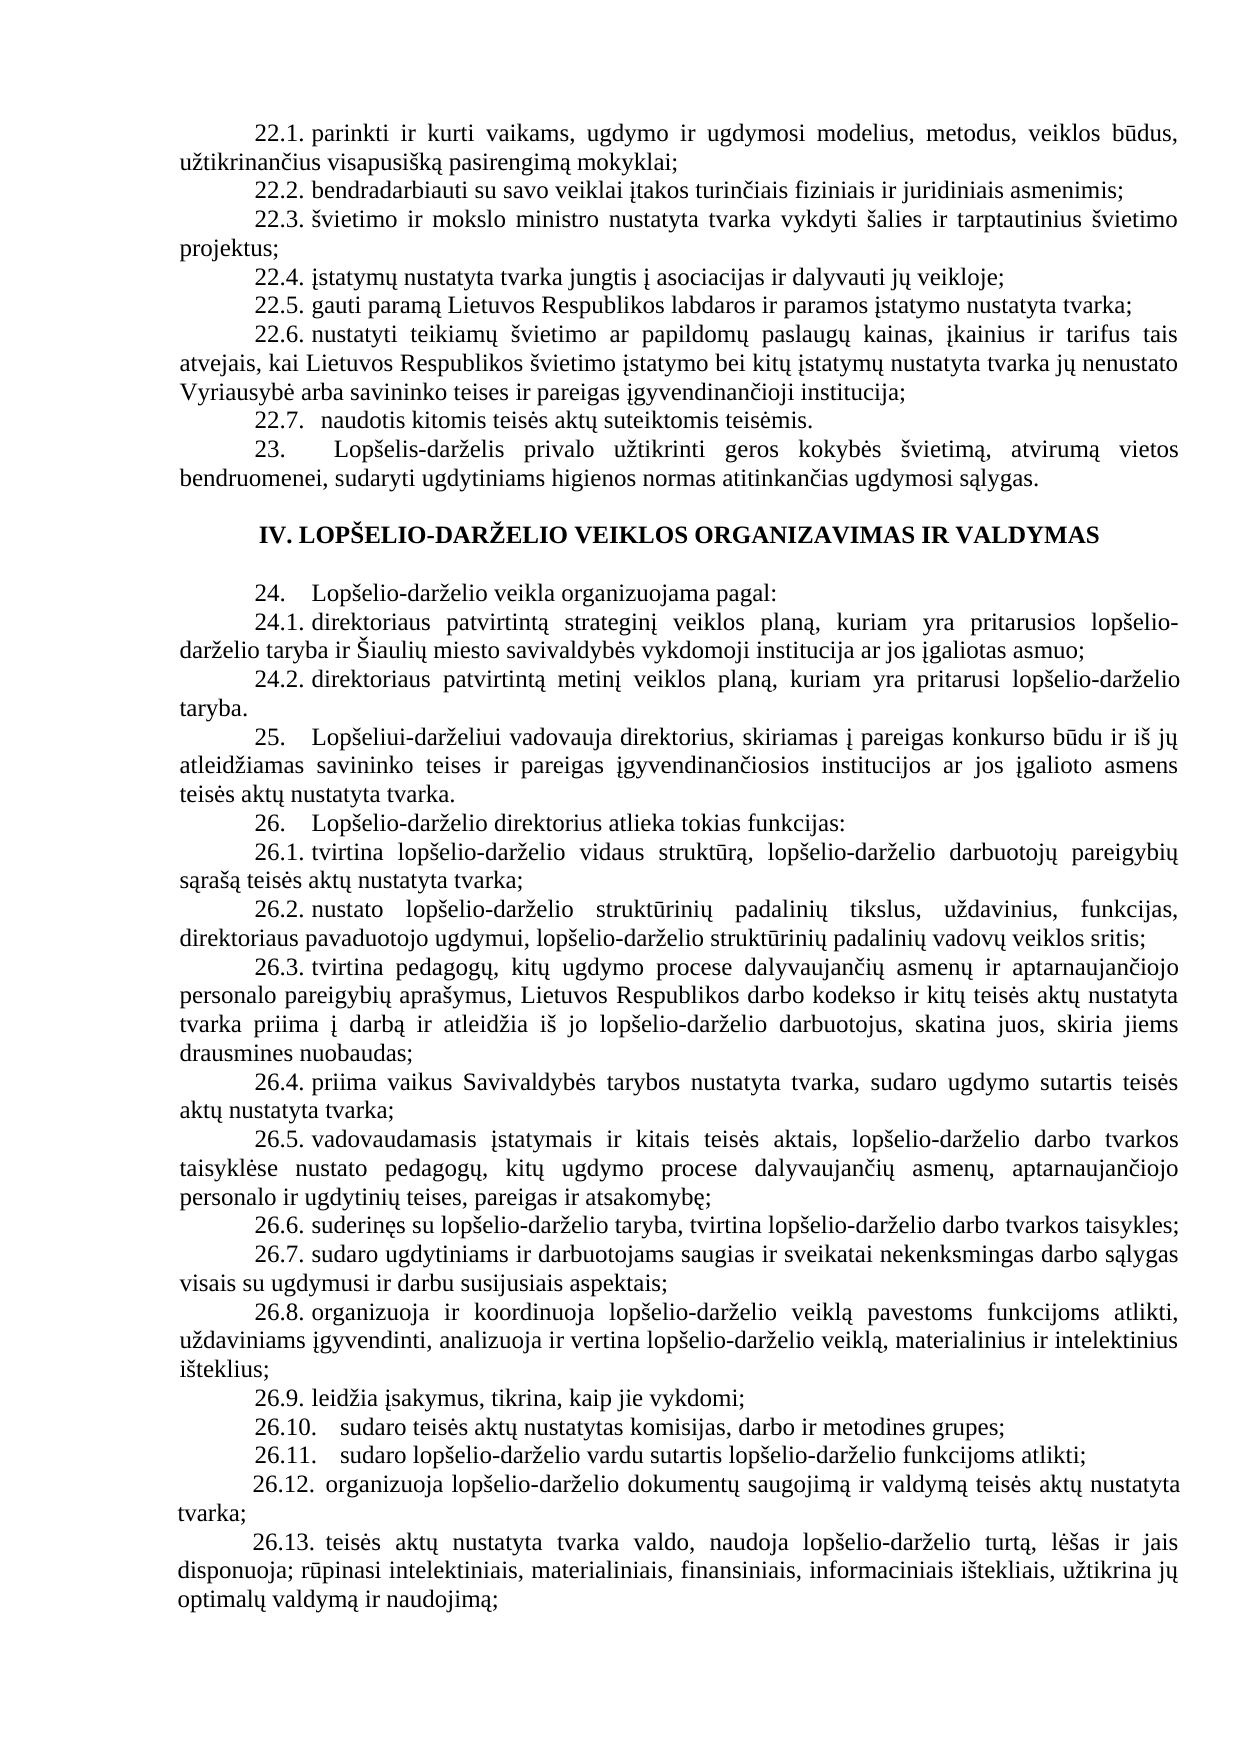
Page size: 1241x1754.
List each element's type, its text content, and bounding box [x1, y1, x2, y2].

text IV. LOPŠELIO-DARŽELIO VEIKLOS ORGANIZAVIMAS IR VALDYMAS [177, 521, 1181, 549]
text 22.5. gauti paramą Lietuvos Respublikos labdaros ir paramos įstatymo nustatyta tvarka; [179, 291, 1181, 319]
text 24.1. direktoriaus patvirtintą strateginį veiklos planą, kuriam yra pritarusios lopšelio- darželio taryba ir Šiaulių miesto savivaldybės vykdomoji institucija ar jos įgaliotas asmuo; [179, 607, 1179, 664]
text 26.13. teisės aktų nustatyta tvarka valdo, naudoja lopšelio-darželio turtą, lėšas ir jais disponuoja; rūpinasi intelektiniais, materialiniais, finansiniais, informaciniais ištekliais, užtikrina jų optimalų valdymą ir naudojimą; [177, 1527, 1179, 1613]
text 26.6. suderinęs su lopšelio-darželio taryba, tvirtina lopšelio-darželio darbo tvarkos taisykles; [179, 1211, 1181, 1239]
text 26.10. sudaro teisės aktų nustatytas komisijas, darbo ir metodines grupes; [179, 1412, 1181, 1441]
text 26.4. priima vaikus Savivaldybės tarybos nustatyta tvarka, sudaro ugdymo sutartis teisės aktų nustatyta tvarka; [179, 1067, 1179, 1124]
text 26.3. tvirtina pedagogų, kitų ugdymo procese dalyvaujančių asmenų ir aptarnaujančiojo personalo pareigybių aprašymus, Lietuvos Respublikos darbo kodekso ir kitų teisės aktų nustatyta tvarka priima į darbą ir atleidžia iš jo lopšelio-darželio darbuotojus, skatina juos, skiria jiems drausmines nuobaudas; [179, 952, 1179, 1067]
text 26. Lopšelio-darželio direktorius atlieka tokias funkcijas: [179, 808, 1181, 837]
text 22.7. naudotis kitomis teisės aktų suteiktomis teisėmis. [179, 406, 1181, 434]
text 26.11. sudaro lopšelio-darželio vardu sutartis lopšelio-darželio funkcijoms atlikti; [179, 1441, 1181, 1469]
text 25. Lopšeliui-darželiui vadovauja direktorius, skiriamas į pareigas konkurso būdu ir iš jų atleidžiamas savininko teises ir pareigas įgyvendinančiosios institucijos ar jos įgalioto asmens teisės aktų nustatyta tvarka. [179, 722, 1179, 808]
text 22.1. parinkti ir kurti vaikams, ugdymo ir ugdymosi modelius, metodus, veiklos būdus, užtikrinančius visapusišką pasirengimą mokyklai; [179, 118, 1179, 176]
text 26.8. organizuoja ir koordinuoja lopšelio-darželio veiklą pavestoms funkcijoms atlikti, uždaviniams įgyvendinti, analizuoja ir vertina lopšelio-darželio veiklą, materialinius ir intelektinius išteklius; [179, 1297, 1179, 1383]
text 26.1. tvirtina lopšelio-darželio vidaus struktūrą, lopšelio-darželio darbuotojų pareigybių sąrašą teisės aktų nustatyta tvarka; [179, 837, 1179, 894]
text 24.2. direktoriaus patvirtintą metinį veiklos planą, kuriam yra pritarusi lopšelio-darželio taryba. [179, 664, 1181, 722]
text 26.2. nustato lopšelio-darželio struktūrinių padalinių tikslus, uždavinius, funkcijas, direktoriaus pavaduotojo ugdymui, lopšelio-darželio struktūrinių padalinių vadovų veiklos sritis; [179, 894, 1179, 952]
text 26.9. leidžia įsakymus, tikrina, kaip jie vykdomi; [179, 1383, 1181, 1412]
text 22.6. nustatyti teikiamų švietimo ar papildomų paslaugų kainas, įkainius ir tarifus tais atvejais, kai Lietuvos Respublikos švietimo įstatymo bei kitų įstatymų nustatyta tvarka jų nenustato Vyriausybė arba savininko teises ir pareigas įgyvendinančioji institucija; [179, 319, 1179, 406]
text 22.4. įstatymų nustatyta tvarka jungtis į asociacijas ir dalyvauti jų veikloje; [179, 262, 1181, 291]
text 23. Lopšelis-darželis privalo užtikrinti geros kokybės švietimą, atvirumą vietos bendruomenei, sudaryti ugdytiniams higienos normas atitinkančias ugdymosi sąlygas. [179, 434, 1179, 492]
text 24. Lopšelio-darželio veikla organizuojama pagal: [179, 578, 1181, 607]
text 26.12. organizuoja lopšelio-darželio dokumentų saugojimą ir valdymą teisės aktų nustatyta tvarka; [177, 1469, 1181, 1527]
text 22.2. bendradarbiauti su savo veiklai įtakos turinčiais fiziniais ir juridiniais asmenimis; [179, 176, 1181, 204]
text 26.5. vadovaudamasis įstatymais ir kitais teisės aktais, lopšelio-darželio darbo tvarkos taisyklėse nustato pedagogų, kitų ugdymo procese dalyvaujančių asmenų, aptarnaujančiojo personalo ir ugdytinių teises, pareigas ir atsakomybę; [179, 1124, 1179, 1211]
text 26.7. sudaro ugdytiniams ir darbuotojams saugias ir sveikatai nekenksmingas darbo sąlygas visais su ugdymusi ir darbu susijusiais aspektais; [179, 1239, 1179, 1297]
text 22.3. švietimo ir mokslo ministro nustatyta tvarka vykdyti šalies ir tarptautinius švietimo projektus; [179, 204, 1179, 262]
